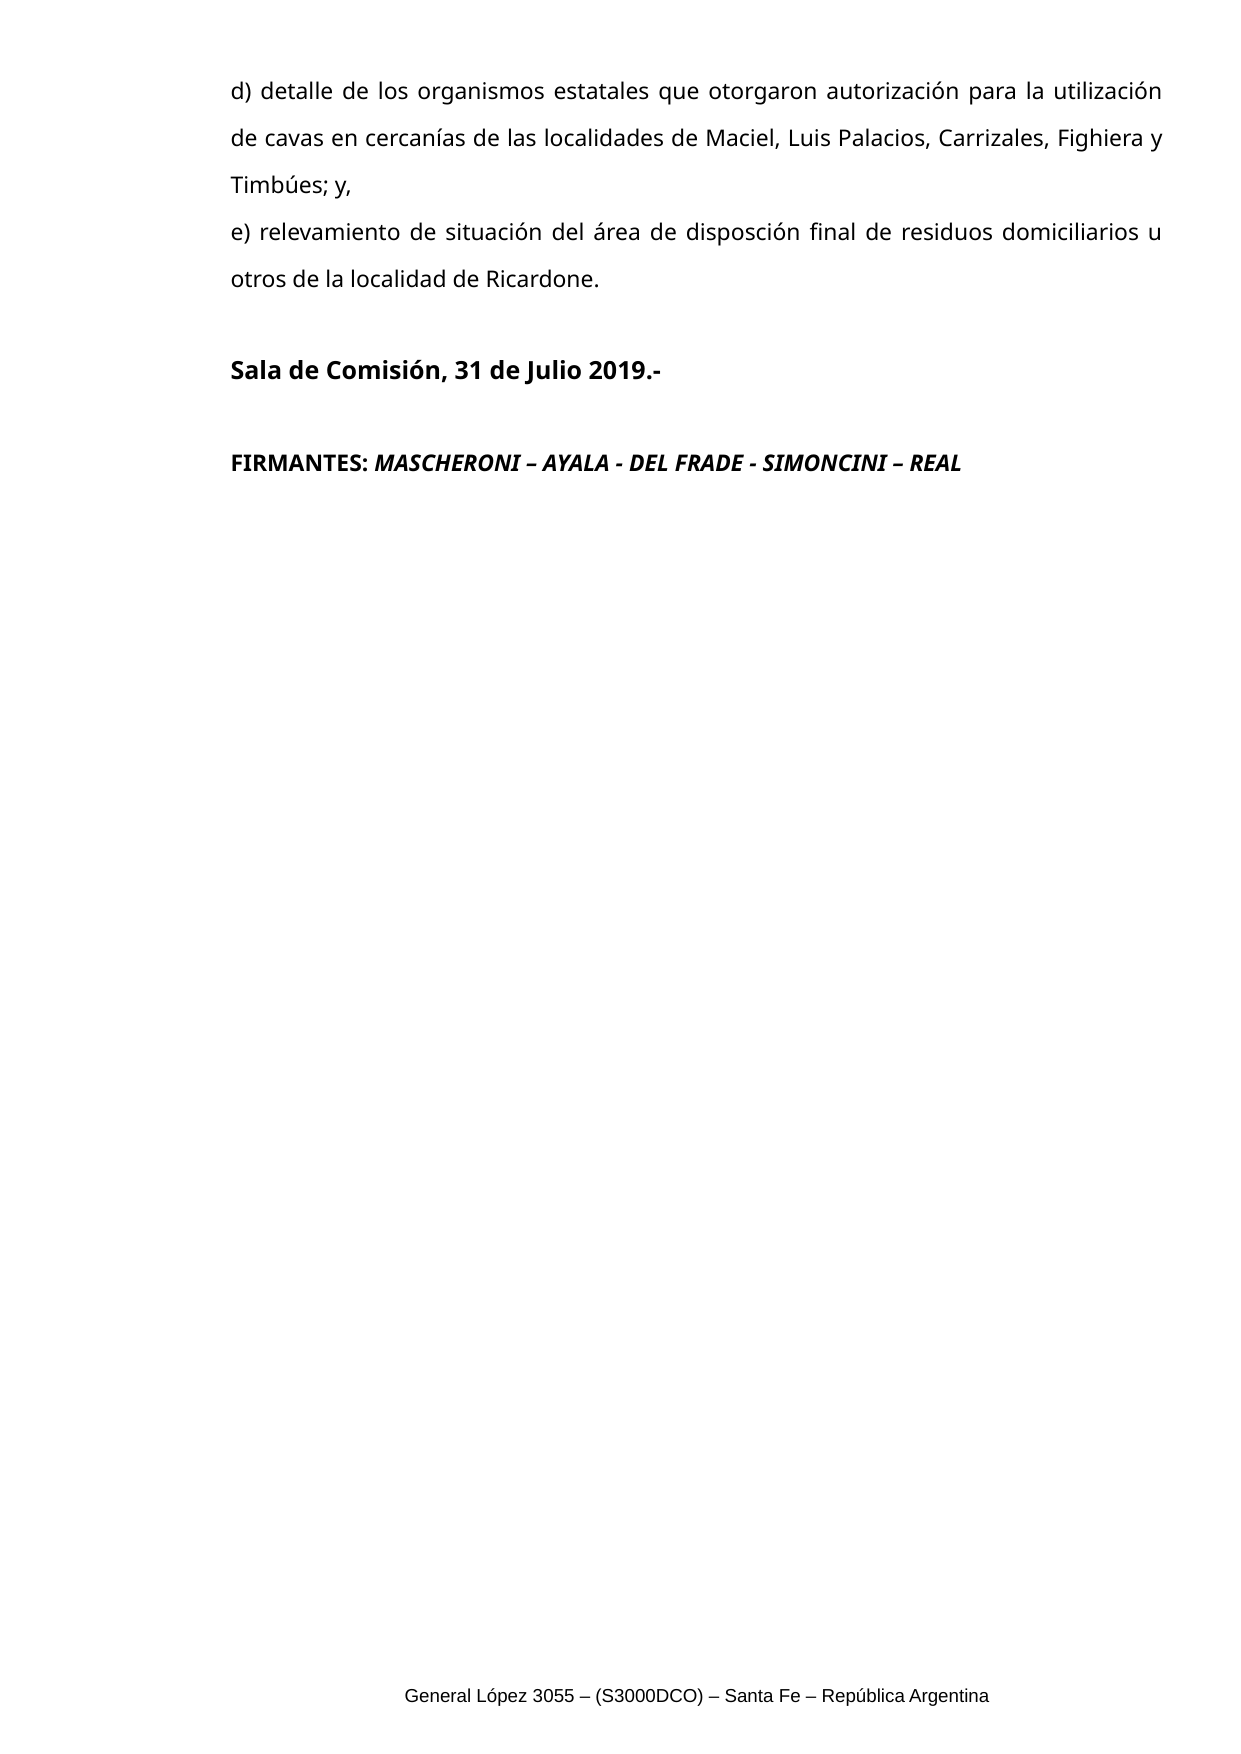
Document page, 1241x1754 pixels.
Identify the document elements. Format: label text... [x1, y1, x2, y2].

text Sala de Comisión, 31 de Julio 2019.- [230, 352, 1163, 387]
text d) detalle de los organismos estatales que otorgaron autorización para la utilización de cavas en cercanías de las localidades de Maciel, Luis Palacios, Carrizales, Fighiera y Timbúes; y, [230, 75, 1163, 200]
text e) relevamiento de situación del área de disposción final de residuos domiciliarios u otros de la localidad de Ricardone. [230, 216, 1163, 294]
text FIRMANTES: MASCHERONI – AYALA - DEL FRADE - SIMONCINI – REAL [230, 447, 1163, 478]
